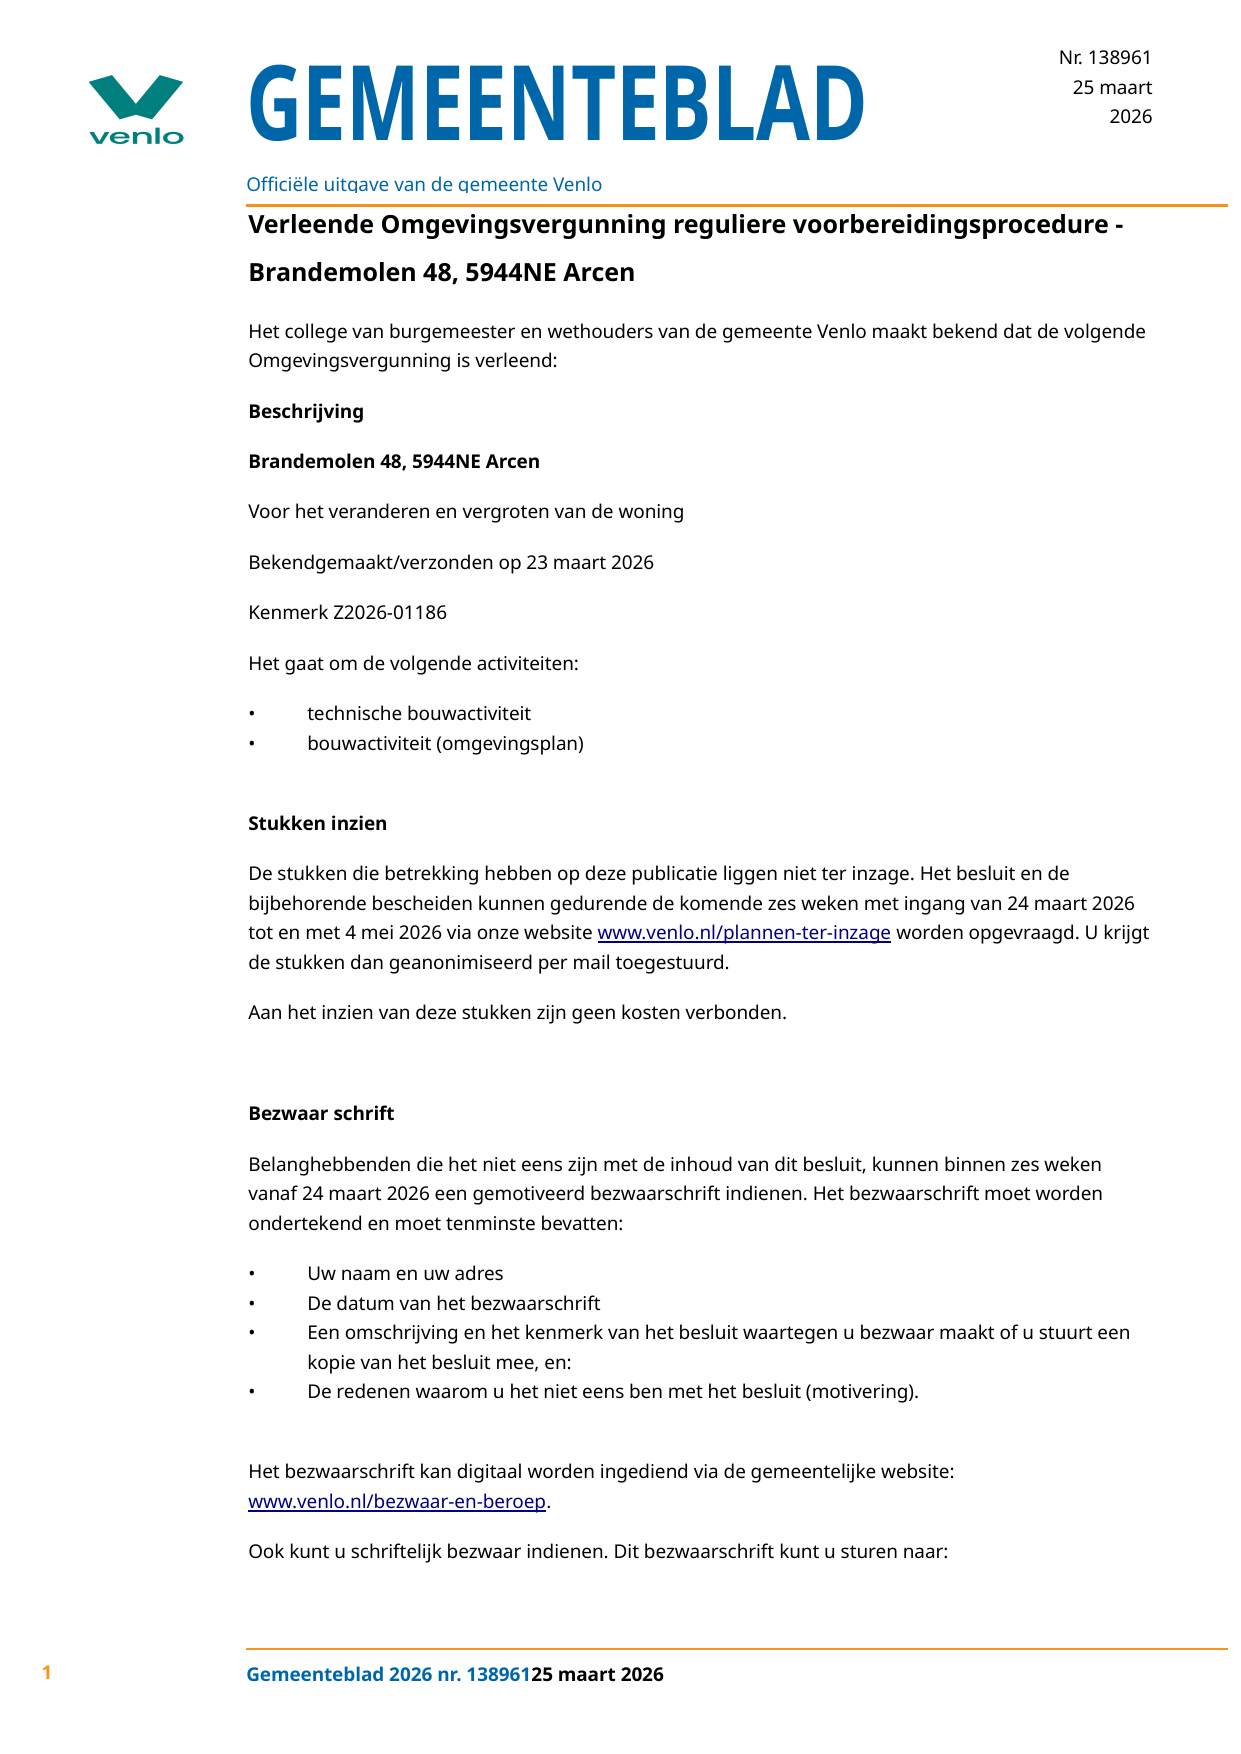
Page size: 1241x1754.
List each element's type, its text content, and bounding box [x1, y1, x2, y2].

text De stukken die betrekking hebben op deze publicatie liggen niet ter inzage. Het besluit en de bijbehorende bescheiden kunnen gedurende de komende zes weken met ingang van 24 maart 2026 tot en met 4 mei 2026 via onze website www.venlo.nl/plannen-ter-inzage worden opgevraagd. U krijgt de stukken dan geanonimiseerd per mail toegestuurd. [248, 860, 1152, 975]
list De datum van het bezwaarschrift [248, 1290, 1152, 1316]
text Het gaat om de volgende activiteiten: [248, 650, 1152, 676]
text Belanghebbenden die het niet eens zijn met de inhoud van dit besluit, kunnen binnen zes weken vanaf 24 maart 2026 een gemotiveerd bezwaarschrift indienen. Het bezwaarschrift moet worden ondertekend en moet tenminste bevatten: [248, 1151, 1152, 1236]
text Kenmerk Z2026-01186 [248, 599, 1152, 625]
text Aan het inzien van deze stukken zijn geen kosten verbonden. [248, 999, 1152, 1025]
list bouwactiviteit (omgevingsplan) [248, 730, 1152, 756]
text Brandemolen 48, 5944NE Arcen [248, 448, 1152, 474]
list technische bouwactiviteit [248, 700, 1152, 726]
list Uw naam en uw adres [248, 1260, 1152, 1286]
list De redenen waarom u het niet eens ben met het besluit (motivering). [248, 1379, 1152, 1404]
text Het bezwaarschrift kan digitaal worden ingediend via de gemeentelijke website: www.venlo.nl/bezwaar-en-beroep. [248, 1459, 1152, 1514]
text Het college van burgemeester en wethouders van de gemeente Venlo maakt bekend dat de volgende Omgevingsvergunning is verleend: [248, 318, 1152, 373]
text Beschrijving [248, 398, 1152, 424]
text Voor het veranderen en vergroten van de woning [248, 499, 1152, 524]
text Stukken inzien [248, 810, 1152, 836]
text Bezwaar schrift [248, 1100, 1152, 1126]
text Verleende Omgevingsvergunning reguliere voorbereidingsprocedure - Brandemolen 48, 5944NE Arcen [248, 207, 1152, 288]
picture [41, 47, 231, 172]
text Bekendgemaakt/verzonden op 23 maart 2026 [248, 549, 1152, 575]
list Een omschrijving en het kenmerk van het besluit waartegen u bezwaar maakt of u stuurt een kopie van het besluit mee, en: [248, 1319, 1152, 1375]
text Ook kunt u schriftelijk bezwaar indienen. Dit bezwaarschrift kunt u sturen naar: [248, 1539, 1152, 1564]
